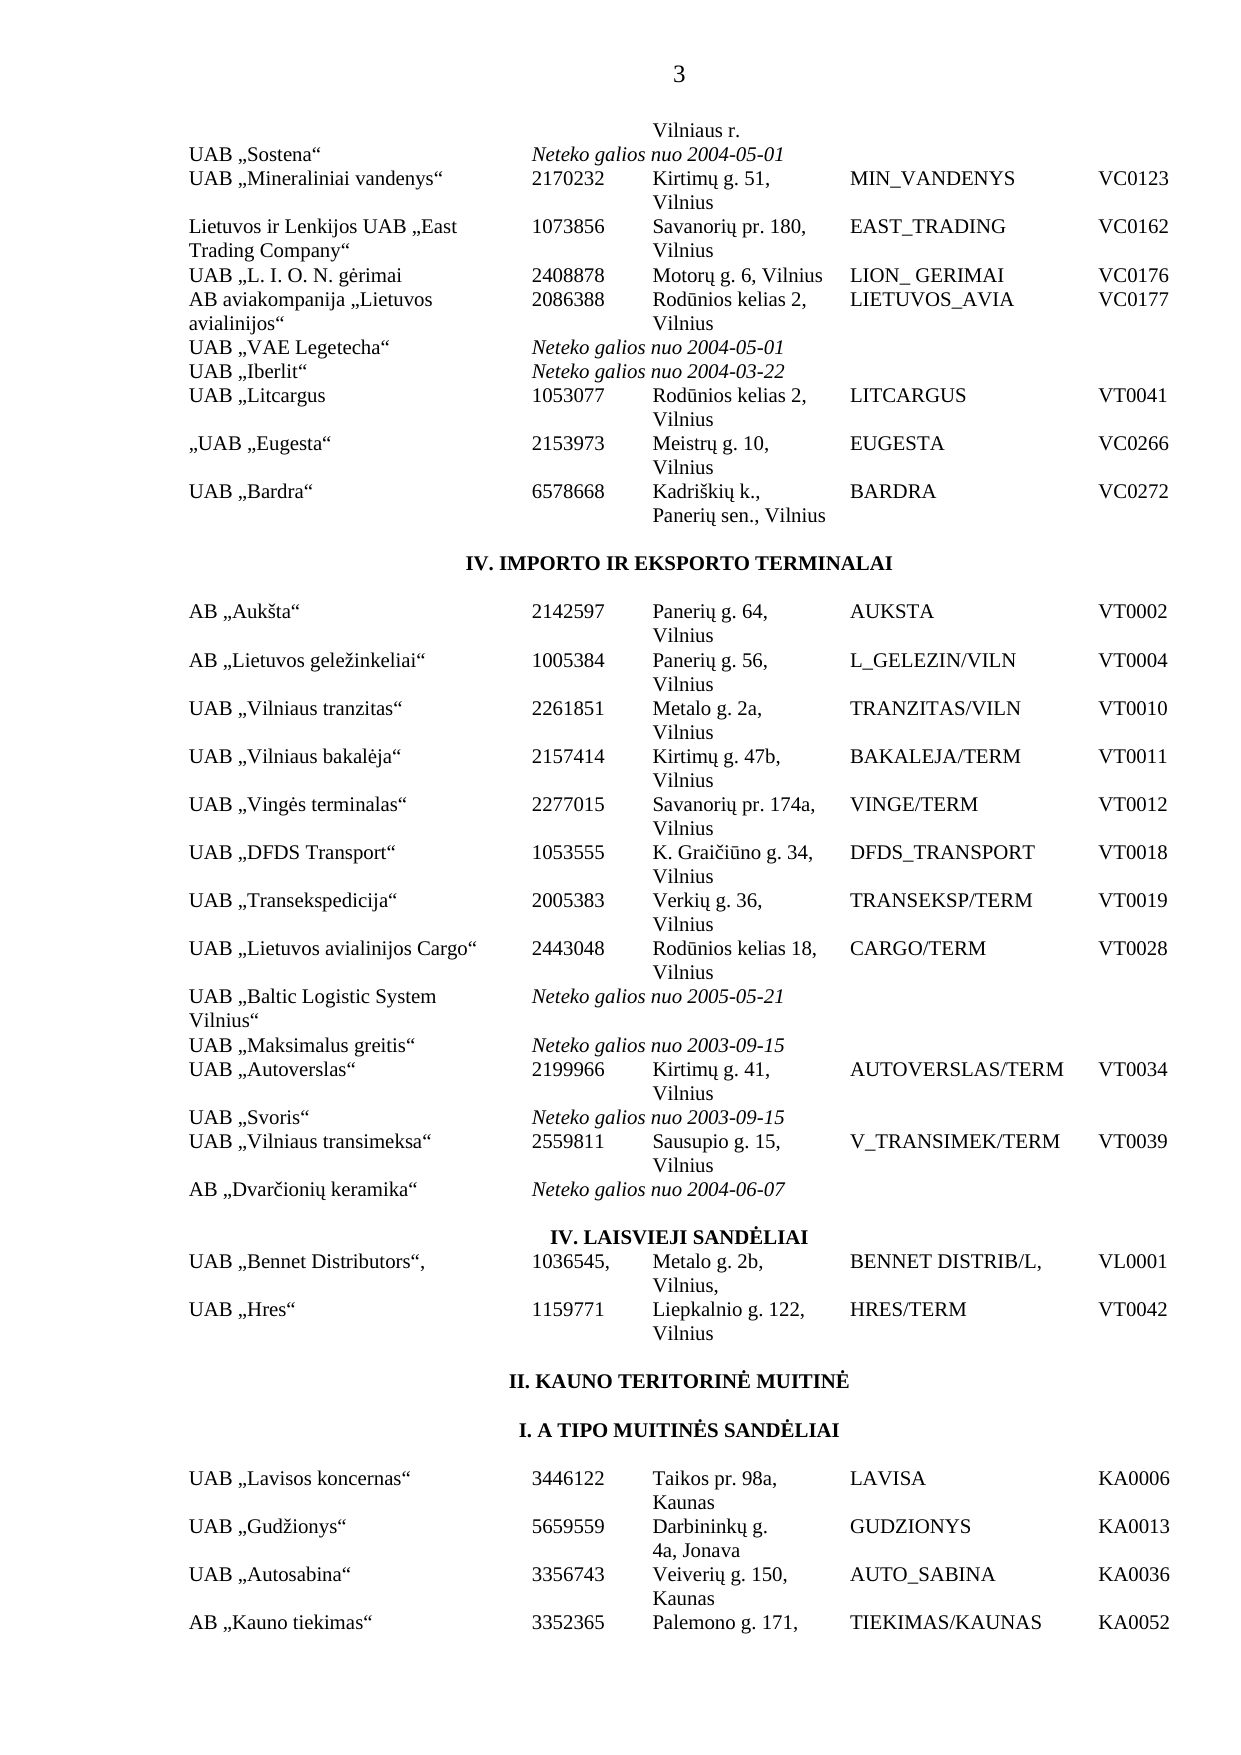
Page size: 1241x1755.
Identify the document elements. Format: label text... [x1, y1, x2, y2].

table_cell [520, 1201, 641, 1225]
table_cell IV. IMPORTO IR EKSPORTO TERMINALAI [177, 551, 1181, 575]
table_cell UAB „Iberlit“ [177, 359, 520, 383]
table_cell 3352365 [520, 1610, 641, 1634]
table_cell VT0011 [1087, 744, 1181, 792]
table_cell Veiverių g. 150, Kaunas [641, 1562, 838, 1610]
table_cell 2170232 [520, 166, 641, 214]
table_cell VT0041 [1087, 383, 1181, 431]
table_cell [177, 118, 520, 142]
table_cell 2086388 [520, 287, 641, 335]
table_cell [1087, 1345, 1181, 1369]
table_cell Neteko galios nuo 2004-05-01 [520, 142, 1181, 166]
table_cell TRANZITAS/VILN [839, 696, 1087, 744]
table_cell Palemono g. 171, [641, 1610, 838, 1634]
table_cell [839, 1345, 1087, 1369]
table_cell VINGE/TERM [839, 792, 1087, 840]
table_cell UAB „Svoris“ [177, 1105, 520, 1129]
table_cell VT0039 [1087, 1129, 1181, 1177]
table_cell II. KAUNO TERITORINĖ MUITINĖ [177, 1369, 1181, 1393]
table_cell Panerių g. 64, Vilnius [641, 599, 838, 647]
table_cell [177, 1442, 1181, 1466]
table_cell VT0010 [1087, 696, 1181, 744]
table_cell VC0266 [1087, 431, 1181, 479]
table_cell [177, 1394, 1181, 1417]
table_cell AB „Aukšta“ [177, 599, 520, 647]
table_cell GUDZIONYS [839, 1514, 1087, 1562]
table_cell LION_ GERIMAI [839, 263, 1087, 287]
table_cell 1036545, [520, 1249, 641, 1297]
table_cell 2005383 [520, 888, 641, 936]
table_cell 2408878 [520, 263, 641, 287]
table_cell Kadriškių k., Panerių sen., Vilnius [641, 479, 838, 527]
table_cell Neteko galios nuo 2003-09-15 [520, 1105, 1181, 1129]
table_cell VT0019 [1087, 888, 1181, 936]
table_cell UAB „Lavisos koncernas“ [177, 1466, 520, 1514]
table_cell VL0001 [1087, 1249, 1181, 1297]
table_cell VT0012 [1087, 792, 1181, 840]
table_cell [177, 527, 520, 551]
table_cell 3446122 [520, 1466, 641, 1514]
table_cell [177, 1201, 520, 1225]
table_cell Rodūnios kelias 2, Vilnius [641, 383, 838, 431]
table_cell VT0028 [1087, 936, 1181, 984]
table_cell AB „Lietuvos geležinkeliai“ [177, 648, 520, 696]
table_cell UAB „Mineraliniai vandenys“ [177, 166, 520, 214]
table_cell 1073856 [520, 214, 641, 262]
table_cell UAB „Autosabina“ [177, 1562, 520, 1610]
table_cell Kirtimų g. 51, Vilnius [641, 166, 838, 214]
table_cell K. Graičiūno g. 34, Vilnius [641, 840, 838, 888]
table_cell Vilniaus r. [641, 118, 838, 142]
table_cell [1087, 1201, 1181, 1225]
table_cell AUTO_SABINA [839, 1562, 1087, 1610]
table_cell BAKALEJA/TERM [839, 744, 1087, 792]
table_cell VT0004 [1087, 648, 1181, 696]
table_cell AB „Kauno tiekimas“ [177, 1610, 520, 1634]
table_cell UAB „Vilniaus tranzitas“ [177, 696, 520, 744]
table_cell [177, 1345, 520, 1369]
table_cell I. A TIPO MUITINĖS SANDĖLIAI [177, 1418, 1181, 1442]
table_cell VT0018 [1087, 840, 1181, 888]
table_cell Neteko galios nuo 2005-05-21 [520, 984, 1181, 1032]
table_cell 1053077 [520, 383, 641, 431]
table_cell Metalo g. 2b, Vilnius, [641, 1249, 838, 1297]
table_cell Taikos pr. 98a, Kaunas [641, 1466, 838, 1514]
table_cell VC0272 [1087, 479, 1181, 527]
table_cell UAB „Baltic Logistic System Vilnius“ [177, 984, 520, 1032]
table_cell AB aviakompanija „Lietuvos avialinijos“ [177, 287, 520, 335]
table_cell LAVISA [839, 1466, 1087, 1514]
table_cell [839, 1201, 1087, 1225]
table_cell V_TRANSIMEK/TERM [839, 1129, 1087, 1177]
table_cell VT0034 [1087, 1057, 1181, 1105]
table_cell UAB „DFDS Transport“ [177, 840, 520, 888]
table_cell UAB „Lietuvos avialinijos Cargo“ [177, 936, 520, 984]
table_cell UAB „Hres“ [177, 1297, 520, 1345]
table_cell UAB „Transekspedicija“ [177, 888, 520, 936]
table_cell IV. LAISVIEJI SANDĖLIAI [177, 1225, 1181, 1249]
table_cell Metalo g. 2a, Vilnius [641, 696, 838, 744]
table_cell MIN_VANDENYS [839, 166, 1087, 214]
table_cell 2277015 [520, 792, 641, 840]
table_cell VC0162 [1087, 214, 1181, 262]
table_cell [641, 1201, 838, 1225]
table_cell Neteko galios nuo 2004-05-01 [520, 335, 1181, 359]
table_cell 5659559 [520, 1514, 641, 1562]
table_cell [641, 1345, 838, 1369]
table_cell Darbininkų g. 4a, Jonava [641, 1514, 838, 1562]
table_cell [839, 527, 1087, 551]
table_cell Kirtimų g. 47b, Vilnius [641, 744, 838, 792]
table_cell Savanorių pr. 180, Vilnius [641, 214, 838, 262]
table_cell [839, 118, 1087, 142]
table_cell L_GELEZIN/VILN [839, 648, 1087, 696]
table_cell TRANSEKSP/TERM [839, 888, 1087, 936]
table_cell VC0123 [1087, 166, 1181, 214]
table_cell UAB „VAE Legetecha“ [177, 335, 520, 359]
table_cell CARGO/TERM [839, 936, 1087, 984]
table_cell UAB „Vilniaus transimeksa“ [177, 1129, 520, 1177]
table_cell Rodūnios kelias 18, Vilnius [641, 936, 838, 984]
table_cell UAB „Litcargus [177, 383, 520, 431]
table_cell 1005384 [520, 648, 641, 696]
table_cell Sausupio g. 15, Vilnius [641, 1129, 838, 1177]
table_cell EUGESTA [839, 431, 1087, 479]
table_cell [520, 118, 641, 142]
table_cell UAB „Gudžionys“ [177, 1514, 520, 1562]
table_cell [641, 527, 838, 551]
table_cell VC0177 [1087, 287, 1181, 335]
table_cell [177, 575, 1181, 599]
table_cell Panerių g. 56, Vilnius [641, 648, 838, 696]
table_cell VT0042 [1087, 1297, 1181, 1345]
table_cell „UAB „Eugesta“ [177, 431, 520, 479]
table_cell 2199966 [520, 1057, 641, 1105]
table_cell 3356743 [520, 1562, 641, 1610]
table_cell AUTOVERSLAS/TERM [839, 1057, 1087, 1105]
table_cell 6578668 [520, 479, 641, 527]
table_cell Lietuvos ir Lenkijos UAB „East Trading Company“ [177, 214, 520, 262]
table_cell 2153973 [520, 431, 641, 479]
table_cell DFDS_TRANSPORT [839, 840, 1087, 888]
table_cell HRES/TERM [839, 1297, 1087, 1345]
table_cell BENNET DISTRIB/L, [839, 1249, 1087, 1297]
table_cell KA0036 [1087, 1562, 1181, 1610]
table_cell 2261851 [520, 696, 641, 744]
table_cell 2142597 [520, 599, 641, 647]
table_cell EAST_TRADING [839, 214, 1087, 262]
table_cell 1053555 [520, 840, 641, 888]
table_cell Meistrų g. 10, Vilnius [641, 431, 838, 479]
table_cell 2443048 [520, 936, 641, 984]
table_cell [520, 1345, 641, 1369]
table_cell Motorų g. 6, Vilnius [641, 263, 838, 287]
table_cell [1087, 527, 1181, 551]
table_cell AB „Dvarčionių keramika“ [177, 1177, 520, 1201]
table_cell [520, 527, 641, 551]
table_cell BARDRA [839, 479, 1087, 527]
table_cell Neteko galios nuo 2003-09-15 [520, 1033, 1181, 1057]
table_cell UAB „Autoverslas“ [177, 1057, 520, 1105]
table_cell Kirtimų g. 41, Vilnius [641, 1057, 838, 1105]
table_cell 1159771 [520, 1297, 641, 1345]
table_cell KA0006 [1087, 1466, 1181, 1514]
table_cell VC0176 [1087, 263, 1181, 287]
table_cell 2157414 [520, 744, 641, 792]
table_cell 2559811 [520, 1129, 641, 1177]
table_cell UAB „Sostena“ [177, 142, 520, 166]
table_cell LIETUVOS_AVIA [839, 287, 1087, 335]
table_cell Liepkalnio g. 122, Vilnius [641, 1297, 838, 1345]
table_cell UAB „L. I. O. N. gėrimai [177, 263, 520, 287]
table_cell AUKSTA [839, 599, 1087, 647]
table_cell KA0013 [1087, 1514, 1181, 1562]
table_cell VT0002 [1087, 599, 1181, 647]
table_cell TIEKIMAS/KAUNAS [839, 1610, 1087, 1634]
table_cell Rodūnios kelias 2, Vilnius [641, 287, 838, 335]
table_cell [1087, 118, 1181, 142]
table_cell LITCARGUS [839, 383, 1087, 431]
table_cell UAB „Maksimalus greitis“ [177, 1033, 520, 1057]
table_cell Verkių g. 36, Vilnius [641, 888, 838, 936]
table_cell UAB „Vingės terminalas“ [177, 792, 520, 840]
table_cell KA0052 [1087, 1610, 1181, 1634]
table_cell UAB „Bennet Distributors“, [177, 1249, 520, 1297]
table_cell Neteko galios nuo 2004-06-07 [520, 1177, 1181, 1201]
table_cell Savanorių pr. 174a, Vilnius [641, 792, 838, 840]
table_cell Neteko galios nuo 2004-03-22 [520, 359, 1181, 383]
table_cell UAB „Vilniaus bakalėja“ [177, 744, 520, 792]
table_cell UAB „Bardra“ [177, 479, 520, 527]
